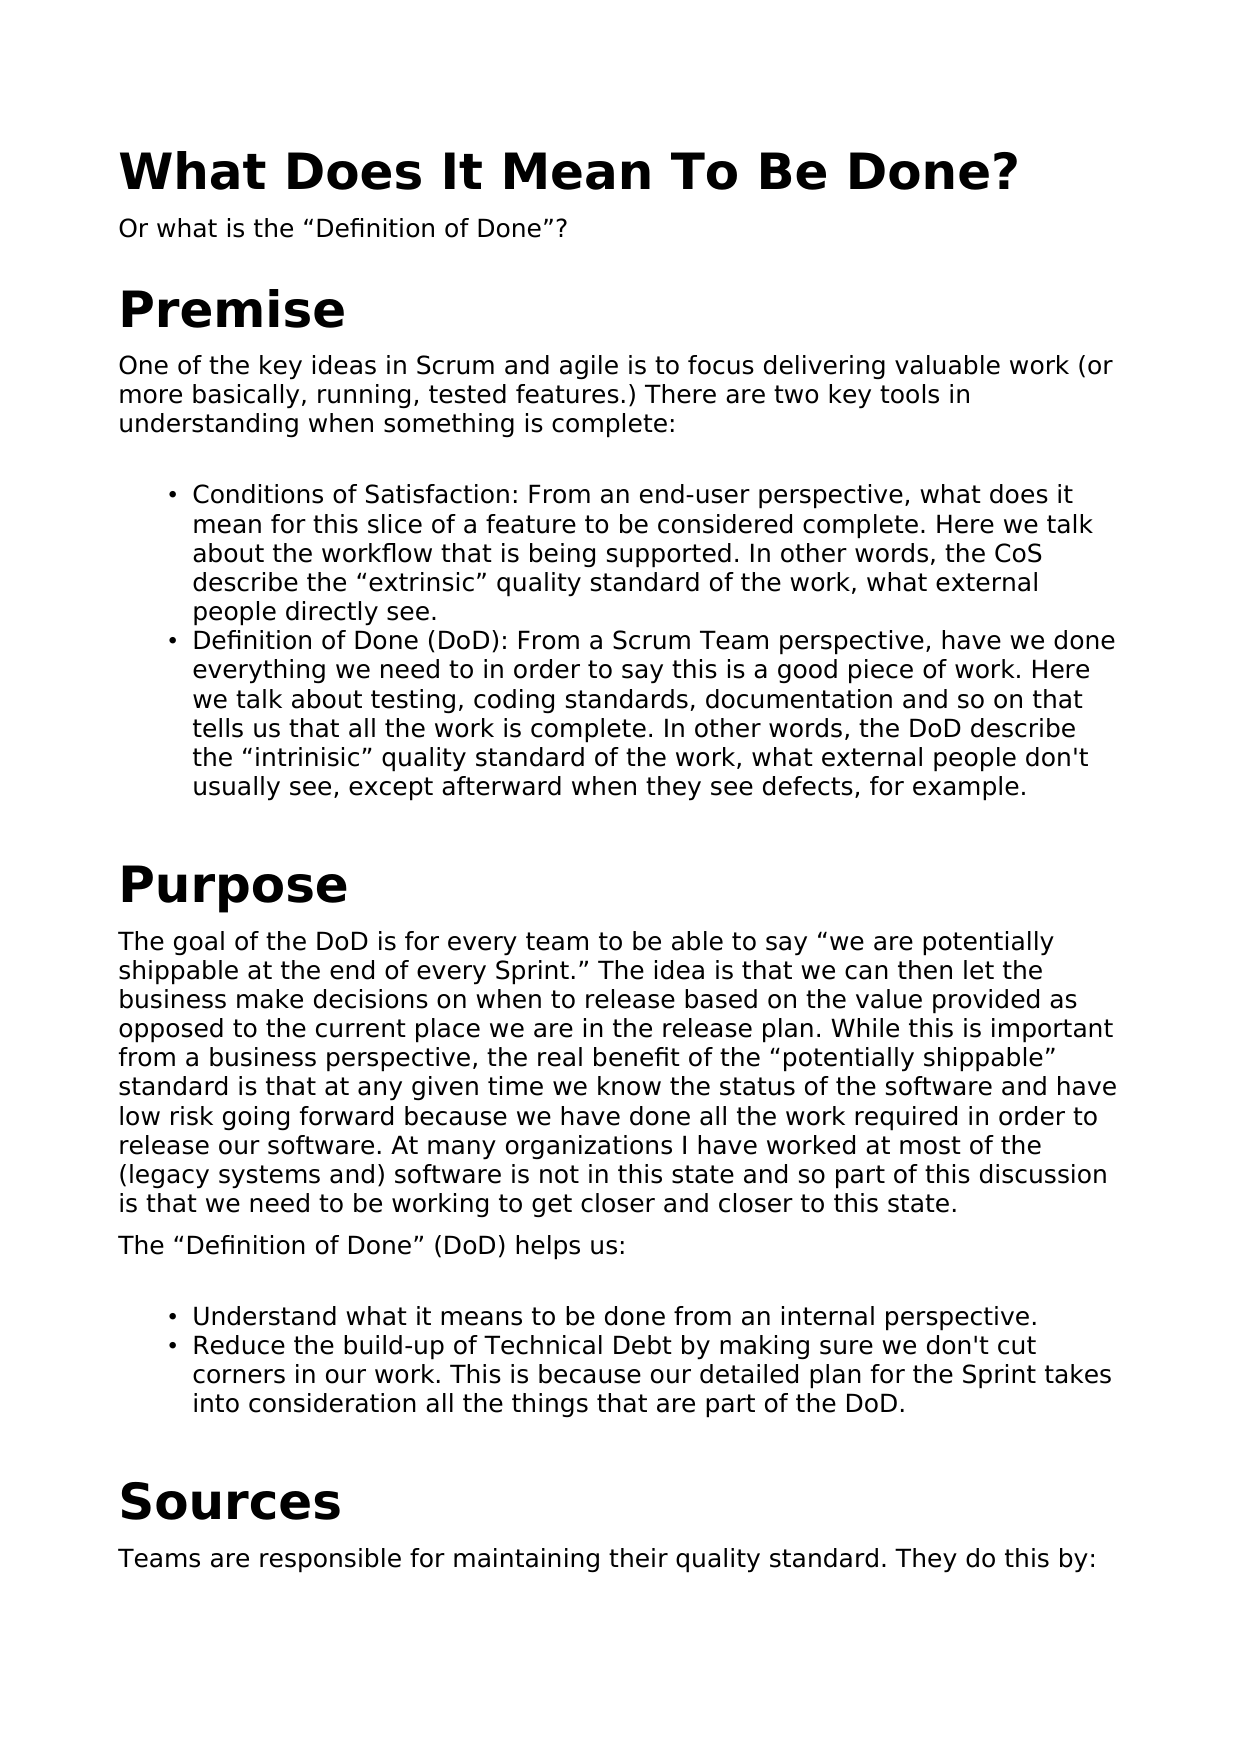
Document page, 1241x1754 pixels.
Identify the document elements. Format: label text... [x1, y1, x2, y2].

list Understand what it means to be done from an internal perspective. [177, 1302, 1122, 1331]
list Definition of Done (DoD): From a Scrum Team perspective, have we done everything we need to in order to say this is a good piece of work. Here we talk about testing, coding standards, documentation and so on that tells us that all the work is complete. In other words, the DoD describe the “intrinisic” quality standard of the work, what external people don't usually see, except afterward when they see defects, for example. [177, 627, 1122, 802]
text The goal of the DoD is for every team to be able to say “we are potentially shippable at the end of every Sprint.” The idea is that we can then let the business make decisions on when to release based on the value provided as opposed to the current place we are in the release plan. While this is important from a business perspective, the real benefit of the “potentially shippable” standard is that at any given time we know the status of the software and have low risk going forward because we have done all the work required in order to release our software. At many organizations I have worked at most of the (legacy systems and) software is not in this state and so part of this discussion is that we need to be working to get closer and closer to this state. [118, 927, 1122, 1218]
subtitle Purpose [118, 856, 1122, 914]
subtitle What Does It Mean To Be Done? [118, 143, 1122, 201]
subtitle Sources [118, 1473, 1122, 1531]
list Reduce the build-up of Technical Debt by making sure we don't cut corners in our work. This is because our detailed plan for the Sprint takes into consideration all the things that are part of the DoD. [177, 1331, 1122, 1419]
list Conditions of Satisfaction: From an end-user perspective, what does it mean for this slice of a feature to be considered complete. Here we talk about the workflow that is being supported. In other words, the CoS describe the “extrinsic” quality standard of the work, what external people directly see. [177, 481, 1122, 627]
text Or what is the “Definition of Done”? [118, 214, 1122, 243]
text Teams are responsible for maintaining their quality standard. They do this by: [118, 1544, 1122, 1573]
text One of the key ideas in Scrum and agile is to focus delivering valuable work (or more basically, running, tested features.) There are two key tools in understanding when something is complete: [118, 351, 1122, 439]
text The “Definition of Done” (DoD) helps us: [118, 1231, 1122, 1260]
subtitle Premise [118, 281, 1122, 339]
